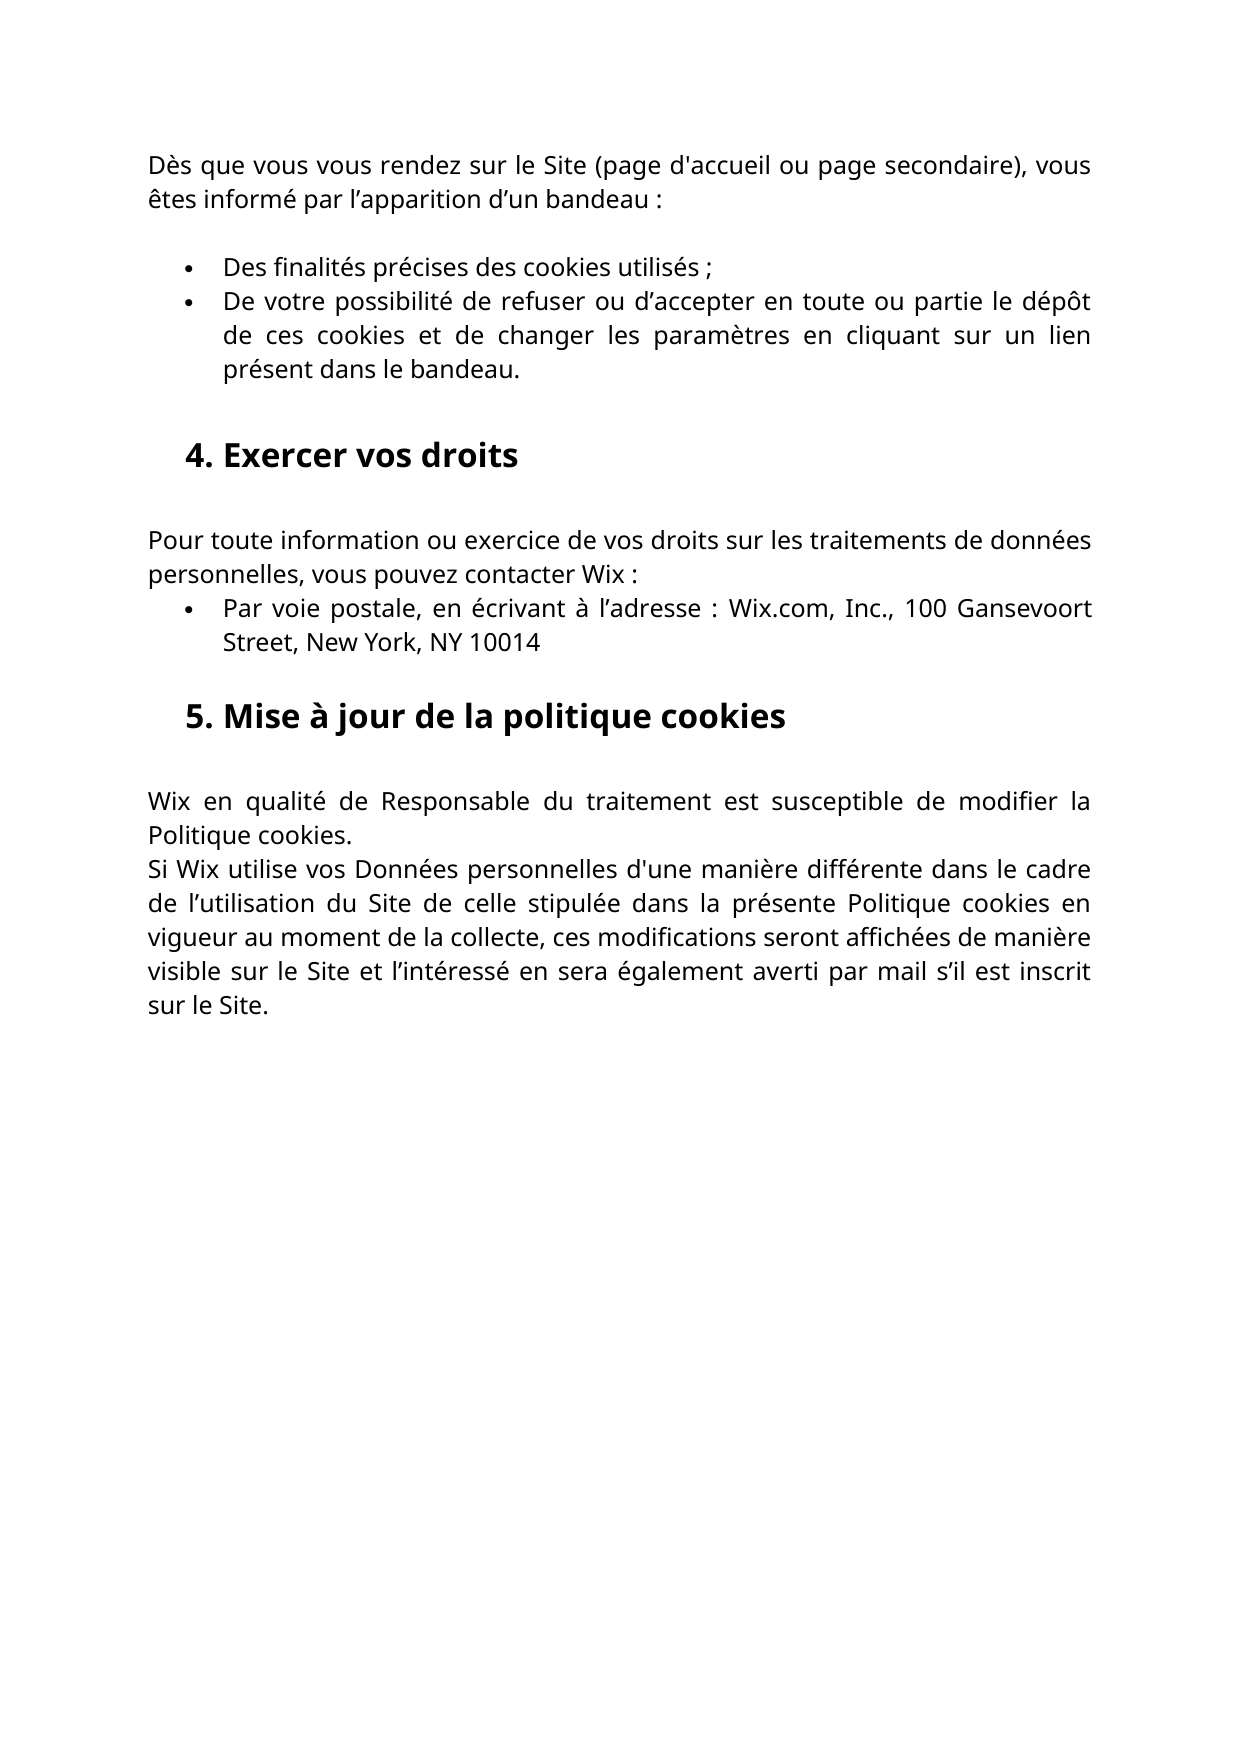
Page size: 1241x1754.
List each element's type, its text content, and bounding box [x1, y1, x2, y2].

list Exercer vos droits [185, 431, 1093, 477]
text Dès que vous vous rendez sur le Site (page d'accueil ou page secondaire), vous êtes informé par l’apparition d’un bandeau : [148, 148, 1093, 216]
text Pour toute information ou exercice de vos droits sur les traitements de données personnelles, vous pouvez contacter Wix : [148, 522, 1093, 590]
text Wix en qualité de Responsable du traitement est susceptible de modifier la Politique cookies. [148, 783, 1093, 852]
list Par voie postale, en écrivant à l’adresse : Wix.com, Inc., 100 Gansevoort Street, New York, NY 10014 [185, 590, 1093, 658]
list De votre possibilité de refuser ou d’accepter en toute ou partie le dépôt de ces cookies et de changer les paramètres en cliquant sur un lien présent dans le bandeau. [185, 284, 1093, 386]
text Si Wix utilise vos Données personnelles d'une manière différente dans le cadre de l’utilisation du Site de celle stipulée dans la présente Politique cookies en vigueur au moment de la collecte, ces modifications seront affichées de manière visible sur le Site et l’intéressé en sera également averti par mail s’il est inscrit sur le Site. [148, 852, 1093, 1022]
list Mise à jour de la politique cookies [185, 693, 1093, 738]
list Des finalités précises des cookies utilisés ; [185, 250, 1093, 284]
